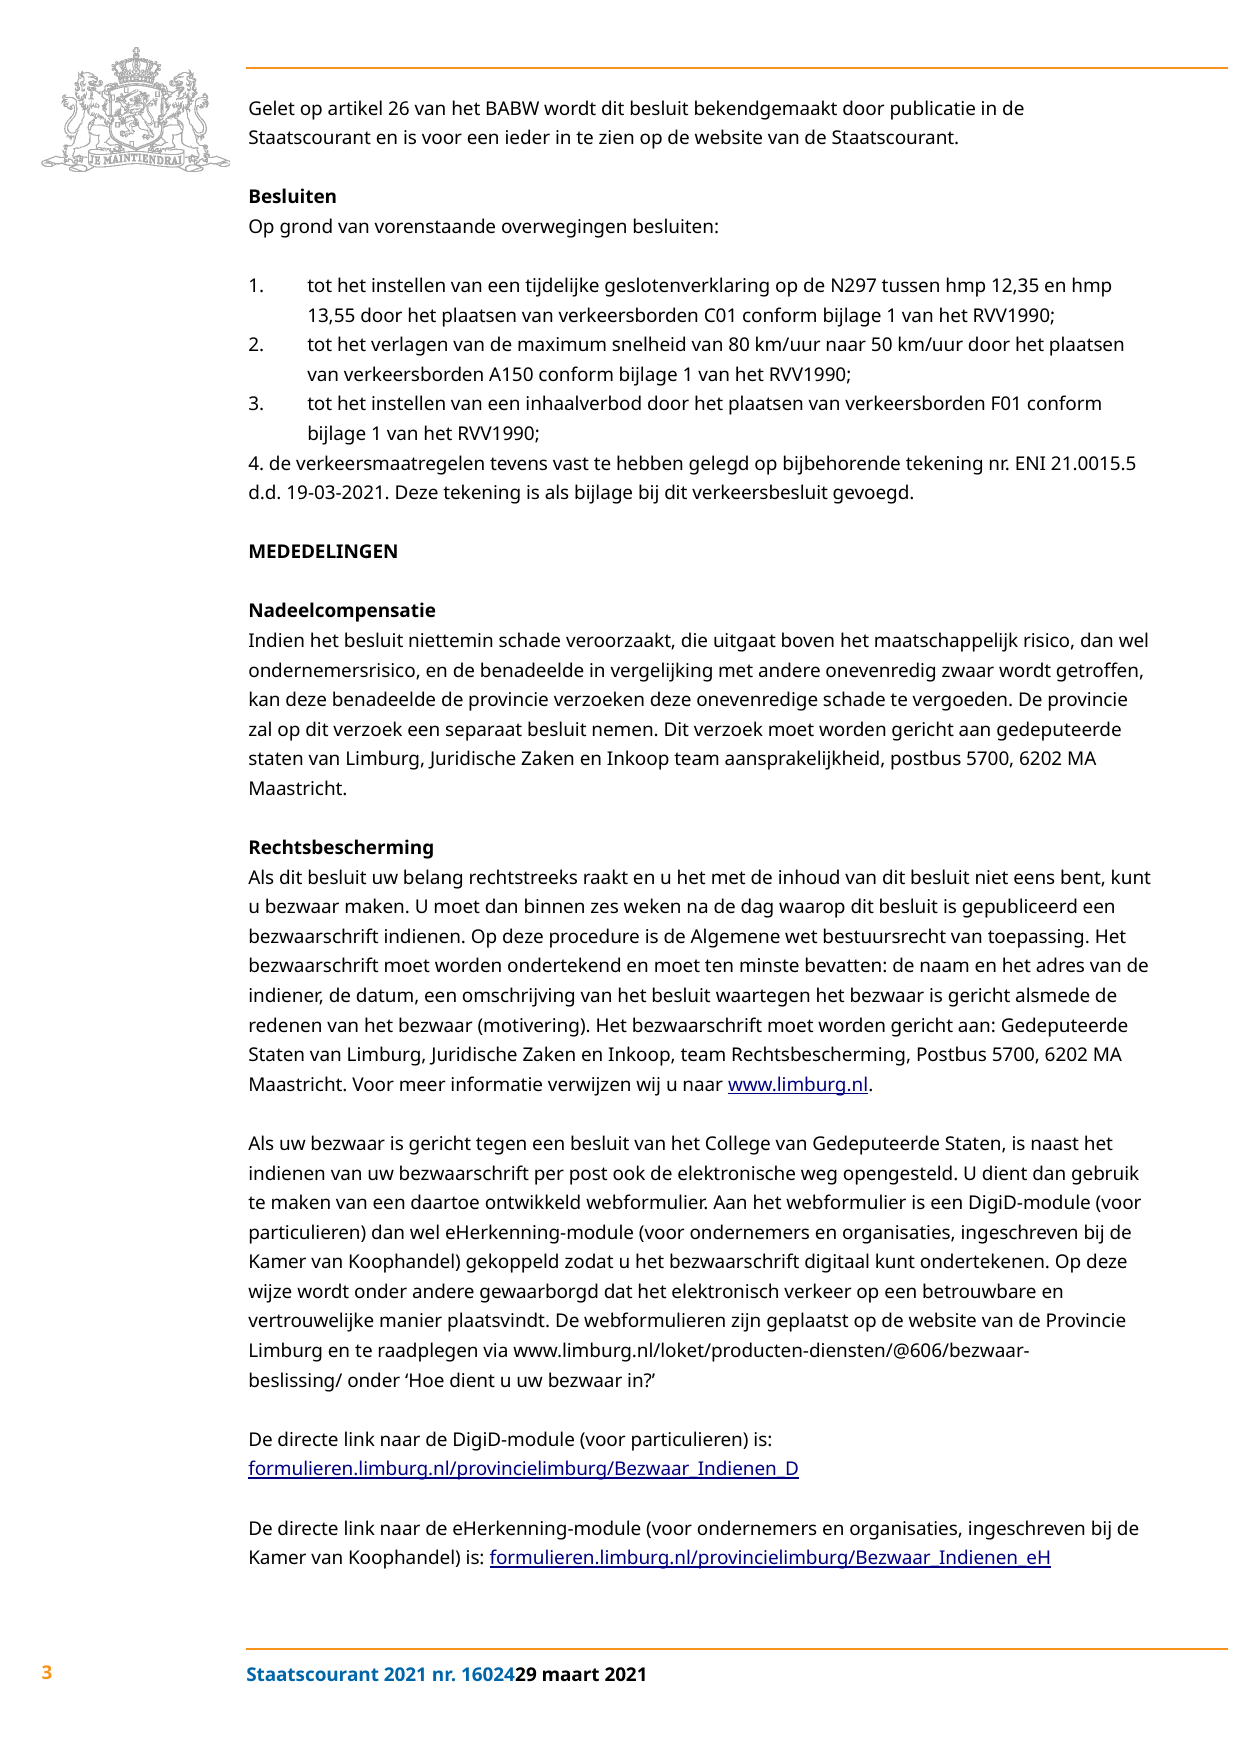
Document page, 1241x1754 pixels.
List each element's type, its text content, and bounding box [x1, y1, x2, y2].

list tot het instellen van een inhaalverbod door het plaatsen van verkeersborden F01 conform bijlage 1 van het RVV1990; [248, 391, 1152, 446]
text Als uw bezwaar is gericht tegen een besluit van het College van Gedeputeerde Staten, is naast het indienen van uw bezwaarschrift per post ook de elektronische weg opengesteld. U dient dan gebruik te maken van een daartoe ontwikkeld webformulier. Aan het webformulier is een DigiD-module (voor particulieren) dan wel eHerkenning-module (voor ondernemers en organisaties, ingeschreven bij de Kamer van Koophandel) gekoppeld zodat u het bezwaarschrift digitaal kunt ondertekenen. Op deze wijze wordt onder andere gewaarborgd dat het elektronisch verkeer op een betrouwbare en vertrouwelijke manier plaatsvindt. De webformulieren zijn geplaatst op de website van de Provincie Limburg en te raadplegen via www.limburg.nl/loket/producten-diensten/@606/bezwaar-beslissing/ onder ‘Hoe dient u uw bezwaar in?’ [248, 1130, 1152, 1393]
text De directe link naar de DigiD-module (voor particulieren) is: [248, 1426, 1152, 1452]
text Als dit besluit uw belang rechtstreeks raakt en u het met de inhoud van dit besluit niet eens bent, kunt u bezwaar maken. U moet dan binnen zes weken na de dag waarop dit besluit is gepubliceerd een bezwaarschrift indienen. Op deze procedure is de Algemene wet bestuursrecht van toepassing. Het bezwaarschrift moet worden ondertekend en moet ten minste bevatten: de naam en het adres van de indiener, de datum, een omschrijving van het besluit waartegen het bezwaar is gericht alsmede de redenen van het bezwaar (motivering). Het bezwaarschrift moet worden gericht aan: Gedeputeerde Staten van Limburg, Juridische Zaken en Inkoop, team Rechtsbescherming, Postbus 5700, 6202 MA Maastricht. Voor meer informatie verwijzen wij u naar www.limburg.nl. [248, 864, 1152, 1097]
text Besluiten [248, 183, 1152, 209]
text Op grond van vorenstaande overwegingen besluiten: [248, 213, 1152, 239]
list tot het instellen van een tijdelijke geslotenverklaring op de N297 tussen hmp 12,35 en hmp 13,55 door het plaatsen van verkeersborden C01 conform bijlage 1 van het RVV1990; [248, 272, 1152, 328]
text Rechtsbescherming [248, 834, 1152, 860]
text 4. de verkeersmaatregelen tevens vast te hebben gelegd op bijbehorende tekening nr. ENI 21.0015.5 d.d. 19-03-2021. Deze tekening is als bijlage bij dit verkeersbesluit gevoegd. [248, 450, 1152, 505]
text formulieren.limburg.nl/provincielimburg/Bezwaar_Indienen_D [248, 1456, 1152, 1481]
picture [41, 47, 231, 172]
text MEDEDELINGEN [248, 538, 1152, 564]
text Indien het besluit niettemin schade veroorzaakt, die uitgaat boven het maatschappelijk risico, dan wel ondernemersrisico, en de benadeelde in vergelijking met andere onevenredig zwaar wordt getroffen, kan deze benadeelde de provincie verzoeken deze onevenredige schade te vergoeden. De provincie zal op dit verzoek een separaat besluit nemen. Dit verzoek moet worden gericht aan gedeputeerde staten van Limburg, Juridische Zaken en Inkoop team aansprakelijkheid, postbus 5700, 6202 MA Maastricht. [248, 627, 1152, 801]
text Nadeelcompensatie [248, 598, 1152, 623]
text Gelet op artikel 26 van het BABW wordt dit besluit bekendgemaakt door publicatie in de Staatscourant en is voor een ieder in te zien op de website van de Staatscourant. [248, 95, 1152, 150]
text De directe link naar de eHerkenning-module (voor ondernemers en organisaties, ingeschreven bij de Kamer van Koophandel) is: formulieren.limburg.nl/provincielimburg/Bezwaar_Indienen_eH [248, 1515, 1152, 1570]
list tot het verlagen van de maximum snelheid van 80 km/uur naar 50 km/uur door het plaatsen van verkeersborden A150 conform bijlage 1 van het RVV1990; [248, 331, 1152, 387]
